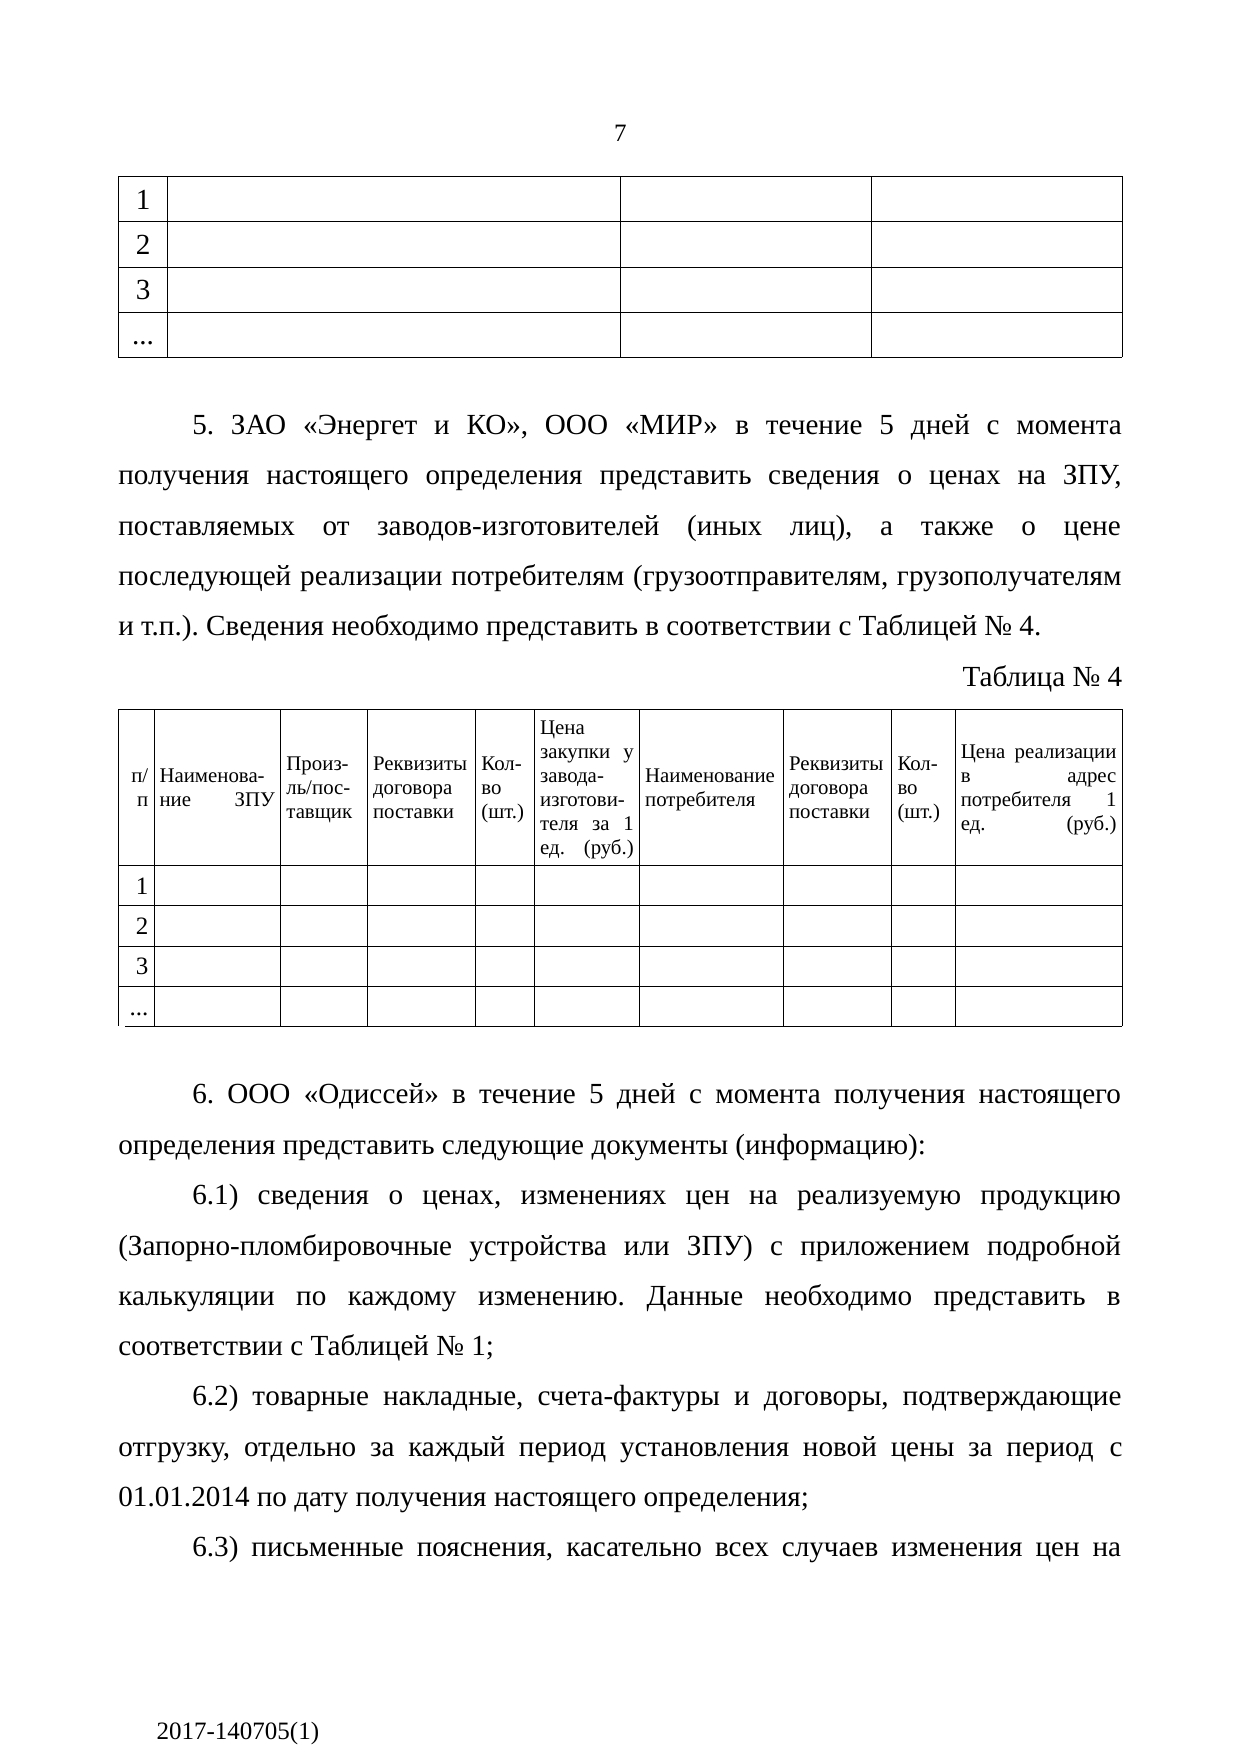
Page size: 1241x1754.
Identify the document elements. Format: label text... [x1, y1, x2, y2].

table_cell [535, 947, 639, 986]
table_cell [621, 313, 871, 357]
table_cell 2 [119, 906, 154, 946]
text 6.1) сведения о ценах, изменениях цен на реализуемую продукцию (Запорно-пломбировочные устройства или ЗПУ) с приложением подробной калькуляции по каждому изменению. Данные необходимо представить в соответствии с Таблицей № 1; [118, 1177, 1122, 1362]
table_header Кол-во (шт.) [892, 710, 955, 865]
table_cell [168, 313, 620, 357]
table_cell [168, 268, 620, 312]
table_header Реквизиты договора поставки [784, 710, 891, 865]
table_cell [476, 987, 534, 1026]
table_cell [476, 866, 534, 905]
table_cell [476, 906, 534, 946]
table_cell [956, 987, 1122, 1026]
table_cell [784, 987, 891, 1026]
table_cell [784, 947, 891, 986]
table_header Реквизиты договора поставки [368, 710, 475, 865]
table_header Цена реализации в адрес потребителя 1 ед. (руб.) [956, 710, 1122, 865]
table_header Наименова-ние ЗПУ [155, 710, 280, 865]
table_cell [535, 906, 639, 946]
table_cell [368, 987, 475, 1026]
table_cell 2 [119, 222, 167, 267]
table_cell [476, 947, 534, 986]
table_cell [956, 906, 1122, 946]
table_header п/п [119, 710, 154, 865]
table_header Произ-ль/пос-тавщик [281, 710, 367, 865]
table_cell [621, 268, 871, 312]
table_cell [872, 268, 1122, 312]
table_cell ... [119, 313, 167, 357]
table_cell [368, 866, 475, 905]
table_cell [168, 177, 620, 221]
table_cell 1 [119, 866, 154, 905]
table_cell [784, 866, 891, 905]
table_header Цена закупки у завода-изготови-теля за 1 ед. (руб.) [535, 710, 639, 865]
table_header Кол-во (шт.) [476, 710, 534, 865]
table_cell [535, 866, 639, 905]
table_cell [640, 947, 783, 986]
table_cell [640, 866, 783, 905]
table_cell [281, 906, 367, 946]
table_cell [621, 177, 871, 221]
table_cell [892, 866, 955, 905]
table_cell [621, 222, 871, 267]
text 6. ООО «Одиссей» в течение 5 дней с момента получения настоящего определения представить следующие документы (информацию): [118, 1077, 1122, 1161]
text 6.2) товарные накладные, счета-фактуры и договоры, подтверждающие отгрузку, отдельно за каждый период установления новой цены за период с 01.01.2014 по дату получения настоящего определения; [118, 1378, 1122, 1513]
table_cell 3 [119, 947, 154, 986]
table_cell [892, 987, 955, 1026]
table_cell [784, 906, 891, 946]
table_cell [281, 866, 367, 905]
table_cell [281, 947, 367, 986]
table_cell [368, 906, 475, 946]
text 5. ЗАО «Энергет и КО», ООО «МИР» в течение 5 дней с момента получения настоящего определения представить сведения о ценах на ЗПУ, поставляемых от заводов-изготовителей (иных лиц), а также о цене последующей реализации потребителям (грузоотправителям, грузополучателям и т.п.). Сведения необходимо представить в соответствии с Таблицей № 4. [118, 407, 1122, 642]
table_cell [168, 222, 620, 267]
table_cell [640, 906, 783, 946]
table_cell 3 [119, 268, 167, 312]
table_cell [640, 987, 783, 1026]
text Таблица № 4 [118, 659, 1122, 692]
table_cell [155, 987, 280, 1026]
table_cell [892, 947, 955, 986]
table_cell [872, 222, 1122, 267]
table_cell [155, 906, 280, 946]
table_cell ... [119, 987, 154, 1026]
text 6.3) письменные пояснения, касательно всех случаев изменения цен на [118, 1529, 1122, 1563]
table_cell [872, 177, 1122, 221]
table_cell [281, 987, 367, 1026]
table_cell [892, 906, 955, 946]
table_cell [956, 866, 1122, 905]
table_cell 1 [119, 177, 167, 221]
table_cell [368, 947, 475, 986]
table_cell [872, 313, 1122, 357]
table_cell [956, 947, 1122, 986]
table_cell [155, 866, 280, 905]
table_cell [535, 987, 639, 1026]
table_header Наименование потребителя [640, 710, 783, 865]
table_cell [155, 947, 280, 986]
